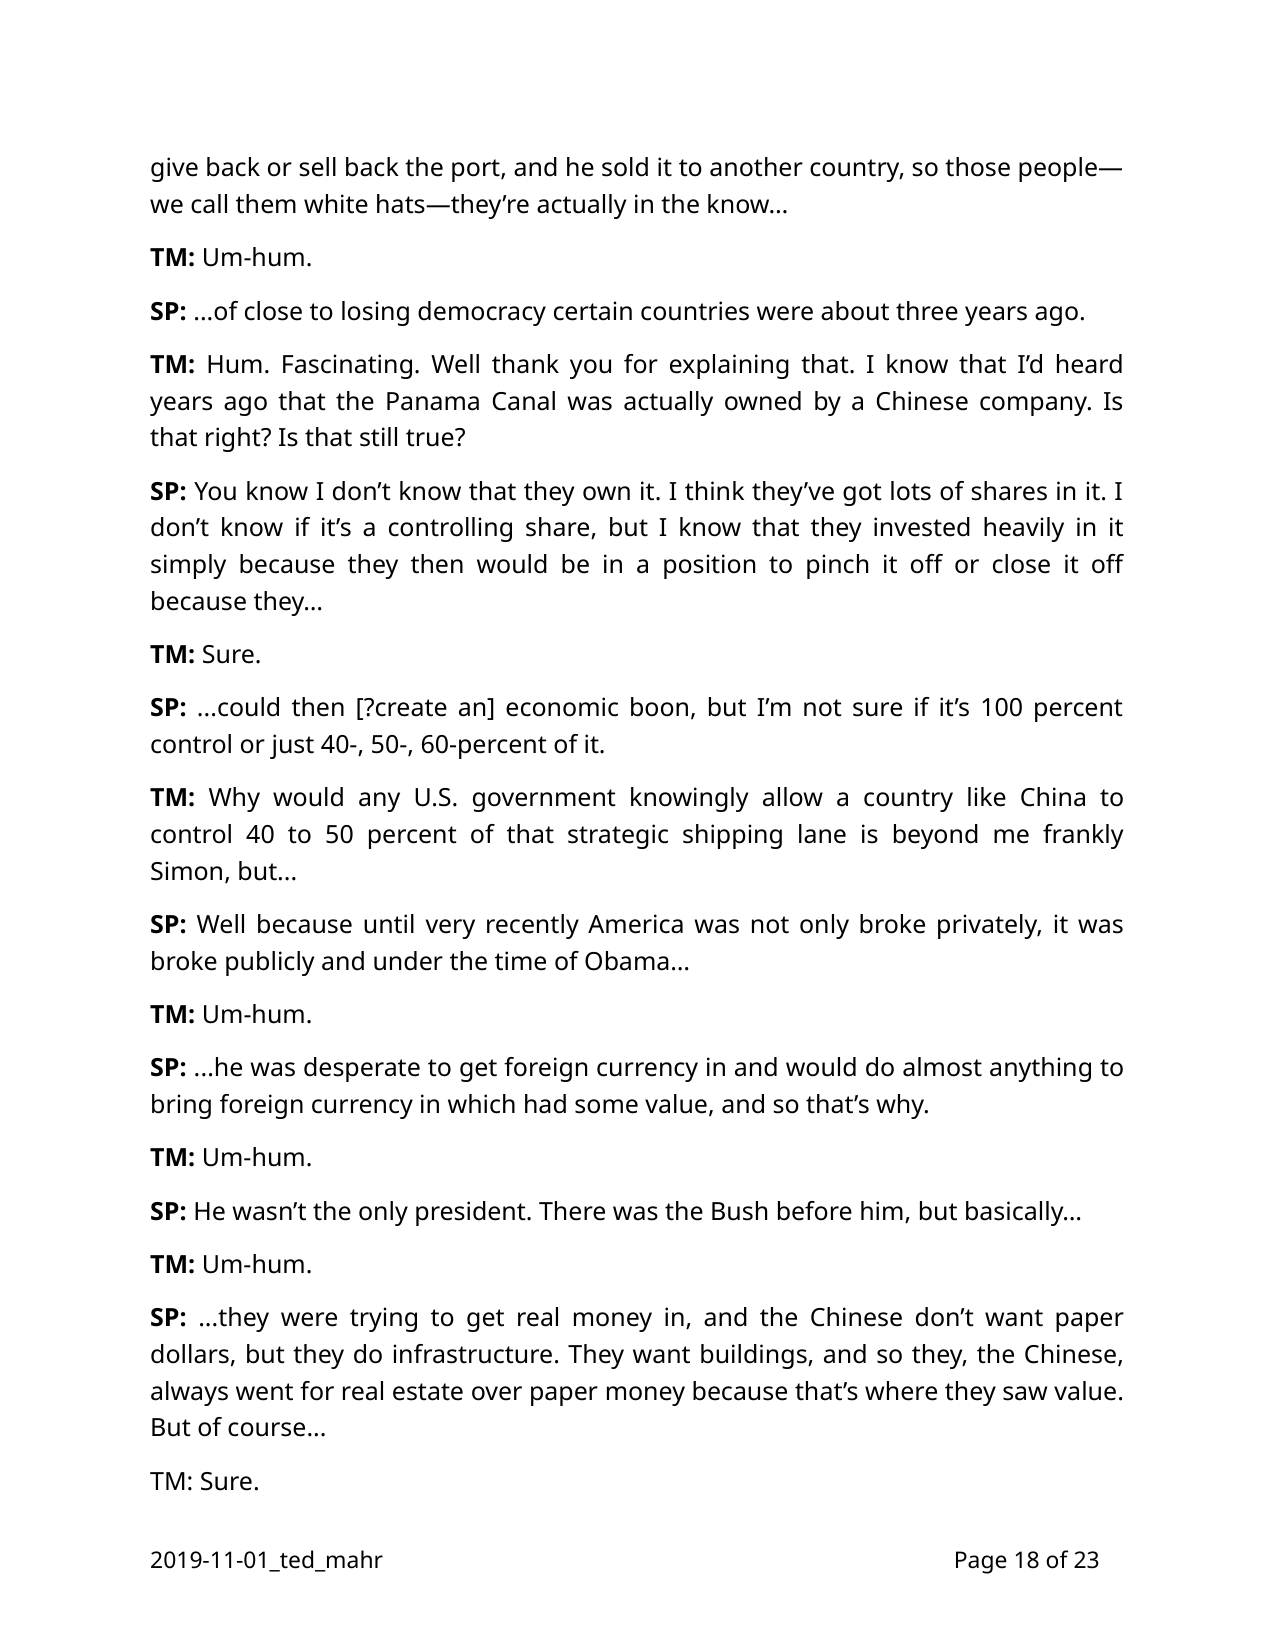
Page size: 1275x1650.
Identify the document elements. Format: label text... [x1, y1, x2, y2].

text give back or sell back the port, and he sold it to another country, so those people—we call them white hats—they’re actually in the know… [150, 150, 1125, 221]
text SP: ...could then [?create an] economic boon, but I’m not sure if it’s 100 percent control or just 40-, 50-, 60-percent of it. [150, 690, 1125, 761]
text SP: Well because until very recently America was not only broke privately, it was broke publicly and under the time of Obama… [150, 907, 1125, 978]
text SP: ...he was desperate to get foreign currency in and would do almost anything to bring foreign currency in which had some value, and so that’s why. [150, 1050, 1125, 1121]
text TM: Sure. [150, 1463, 1125, 1497]
text SP: You know I don’t know that they own it. I think they’ve got lots of shares in it. I don’t know if it’s a controlling share, but I know that they invested heavily in it simply because they then would be in a position to pinch it off or close it off because they… [150, 473, 1125, 618]
text TM: Hum. Fascinating. Well thank you for explaining that. I know that I’d heard years ago that the Panama Canal was actually owned by a Chinese company. Is that right? Is that still true? [150, 346, 1125, 454]
text TM: Why would any U.S. government knowingly allow a country like China to control 40 to 50 percent of that strategic shipping lane is beyond me frankly Simon, but... [150, 780, 1125, 888]
text TM: Um-hum. [150, 1140, 1125, 1174]
text TM: Um-hum. [150, 240, 1125, 274]
text SP: ...of close to losing democracy certain countries were about three years ago. [150, 293, 1125, 327]
text TM: Um-hum. [150, 997, 1125, 1031]
text SP: He wasn’t the only president. There was the Bush before him, but basically… [150, 1193, 1125, 1227]
text SP: ...they were trying to get real money in, and the Chinese don’t want paper dollars, but they do infrastructure. They want buildings, and so they, the Chinese, always went for real estate over paper money because that’s where they saw value. But of course... [150, 1300, 1125, 1444]
text TM: Um-hum. [150, 1246, 1125, 1281]
text TM: Sure. [150, 637, 1125, 671]
